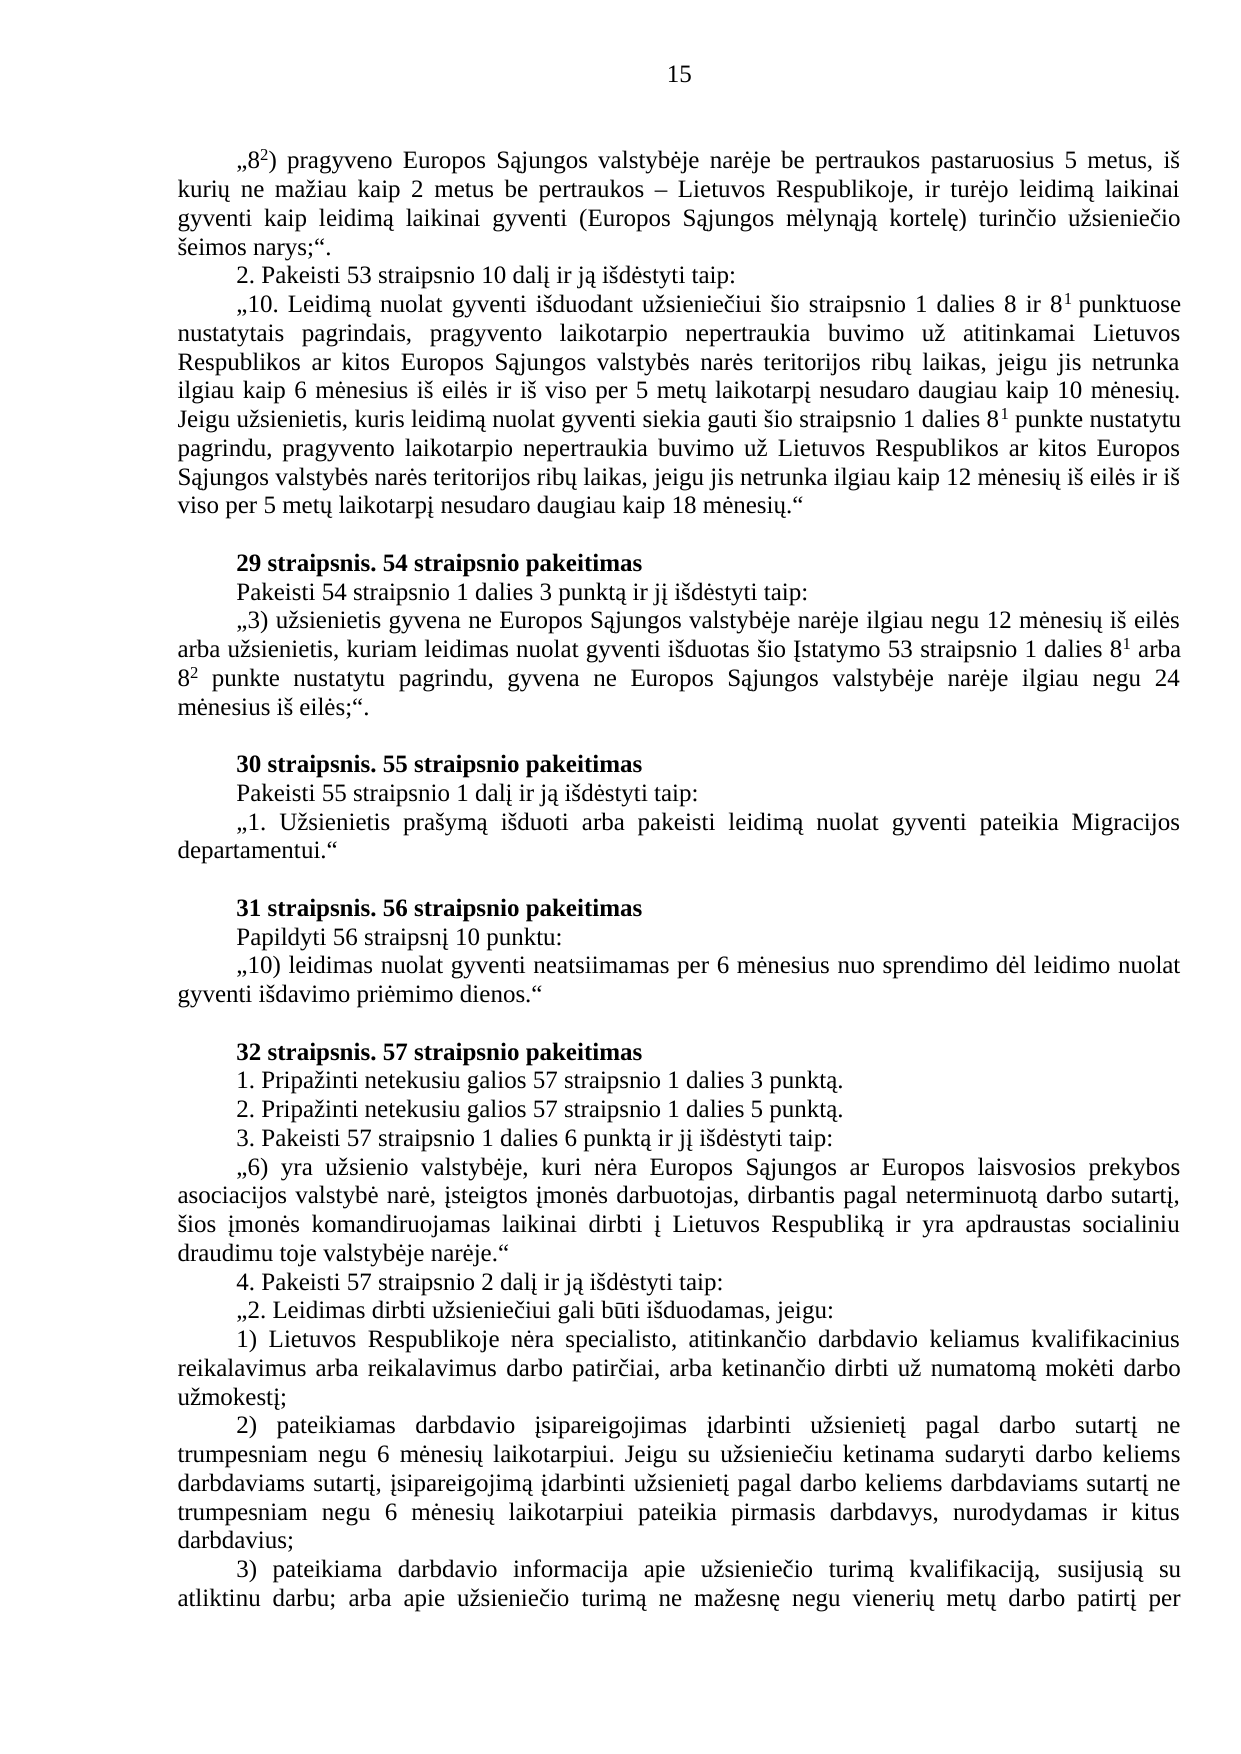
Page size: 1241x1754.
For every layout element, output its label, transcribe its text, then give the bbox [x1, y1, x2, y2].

text 2) pateikiamas darbdavio įsipareigojimas įdarbinti užsienietį pagal darbo sutartį ne trumpesniam negu 6 mėnesių laikotarpiui. Jeigu su užsieniečiu ketinama sudaryti darbo keliems darbdaviams sutartį, įsipareigojimą įdarbinti užsienietį pagal darbo keliems darbdaviams sutartį ne trumpesniam negu 6 mėnesių laikotarpiui pateikia pirmasis darbdavys, nurodydamas ir kitus darbdavius; [177, 1410, 1181, 1554]
text 29 straipsnis. 54 straipsnio pakeitimas [177, 548, 1181, 577]
text Papildyti 56 straipsnį 10 punktu: [177, 922, 1181, 950]
text „10) leidimas nuolat gyventi neatsiimamas per 6 mėnesius nuo sprendimo dėl leidimo nuolat gyventi išdavimo priėmimo dienos.“ [177, 950, 1181, 1008]
text 4. Pakeisti 57 straipsnio 2 dalį ir ją išdėstyti taip: [177, 1267, 1181, 1295]
text „3) užsienietis gyvena ne Europos Sąjungos valstybėje narėje ilgiau negu 12 mėnesių iš eilės arba užsienietis, kuriam leidimas nuolat gyventi išduotas šio Įstatymo 53 straipsnio 1 dalies 81 arba 82 punkte nustatytu pagrindu, gyvena ne Europos Sąjungos valstybėje narėje ilgiau negu 24 mėnesius iš eilės;“. [177, 605, 1181, 720]
text Pakeisti 55 straipsnio 1 dalį ir ją išdėstyti taip: [177, 778, 1181, 807]
text 31 straipsnis. 56 straipsnio pakeitimas [177, 893, 1181, 922]
text 1) Lietuvos Respublikoje nėra specialisto, atitinkančio darbdavio keliamus kvalifikacinius reikalavimus arba reikalavimus darbo patirčiai, arba ketinančio dirbti už numatomą mokėti darbo užmokestį; [177, 1324, 1181, 1410]
text Pakeisti 54 straipsnio 1 dalies 3 punktą ir jį išdėstyti taip: [177, 577, 1181, 605]
text „2. Leidimas dirbti užsieniečiui gali būti išduodamas, jeigu: [177, 1295, 1181, 1324]
text 3) pateikiama darbdavio informacija apie užsieniečio turimą kvalifikaciją, susijusią su atliktinu darbu; arba apie užsieniečio turimą ne mažesnę negu vienerių metų darbo patirtį per [177, 1554, 1181, 1612]
text „10. Leidimą nuolat gyventi išduodant užsieniečiui šio straipsnio 1 dalies 8 ir 81 punktuose nustatytais pagrindais, pragyvento laikotarpio nepertraukia buvimo už atitinkamai Lietuvos Respublikos ar kitos Europos Sąjungos valstybės narės teritorijos ribų laikas, jeigu jis netrunka ilgiau kaip 6 mėnesius iš eilės ir iš viso per 5 metų laikotarpį nesudaro daugiau kaip 10 mėnesių. Jeigu užsienietis, kuris leidimą nuolat gyventi siekia gauti šio straipsnio 1 dalies 81 punkte nustatytu pagrindu, pragyvento laikotarpio nepertraukia buvimo už Lietuvos Respublikos ar kitos Europos Sąjungos valstybės narės teritorijos ribų laikas, jeigu jis netrunka ilgiau kaip 12 mėnesių iš eilės ir iš viso per 5 metų laikotarpį nesudaro daugiau kaip 18 mėnesių.“ [177, 289, 1181, 519]
text 32 straipsnis. 57 straipsnio pakeitimas [177, 1037, 1181, 1065]
text 2. Pripažinti netekusiu galios 57 straipsnio 1 dalies 5 punktą. [177, 1094, 1181, 1123]
text „6) yra užsienio valstybėje, kuri nėra Europos Sąjungos ar Europos laisvosios prekybos asociacijos valstybė narė, įsteigtos įmonės darbuotojas, dirbantis pagal neterminuotą darbo sutartį, šios įmonės komandiruojamas laikinai dirbti į Lietuvos Respubliką ir yra apdraustas socialiniu draudimu toje valstybėje narėje.“ [177, 1152, 1181, 1267]
text 1. Pripažinti netekusiu galios 57 straipsnio 1 dalies 3 punktą. [177, 1065, 1181, 1094]
text „1. Užsienietis prašymą išduoti arba pakeisti leidimą nuolat gyventi pateikia Migracijos departamentui.“ [177, 807, 1181, 864]
text 2. Pakeisti 53 straipsnio 10 dalį ir ją išdėstyti taip: [177, 260, 1181, 289]
text 30 straipsnis. 55 straipsnio pakeitimas [177, 749, 1181, 778]
text 3. Pakeisti 57 straipsnio 1 dalies 6 punktą ir jį išdėstyti taip: [177, 1123, 1181, 1152]
text „82) pragyveno Europos Sąjungos valstybėje narėje be pertraukos pastaruosius 5 metus, iš kurių ne mažiau kaip 2 metus be pertraukos – Lietuvos Respublikoje, ir turėjo leidimą laikinai gyventi kaip leidimą laikinai gyventi (Europos Sąjungos mėlynąją kortelę) turinčio užsieniečio šeimos narys;“. [177, 145, 1181, 260]
